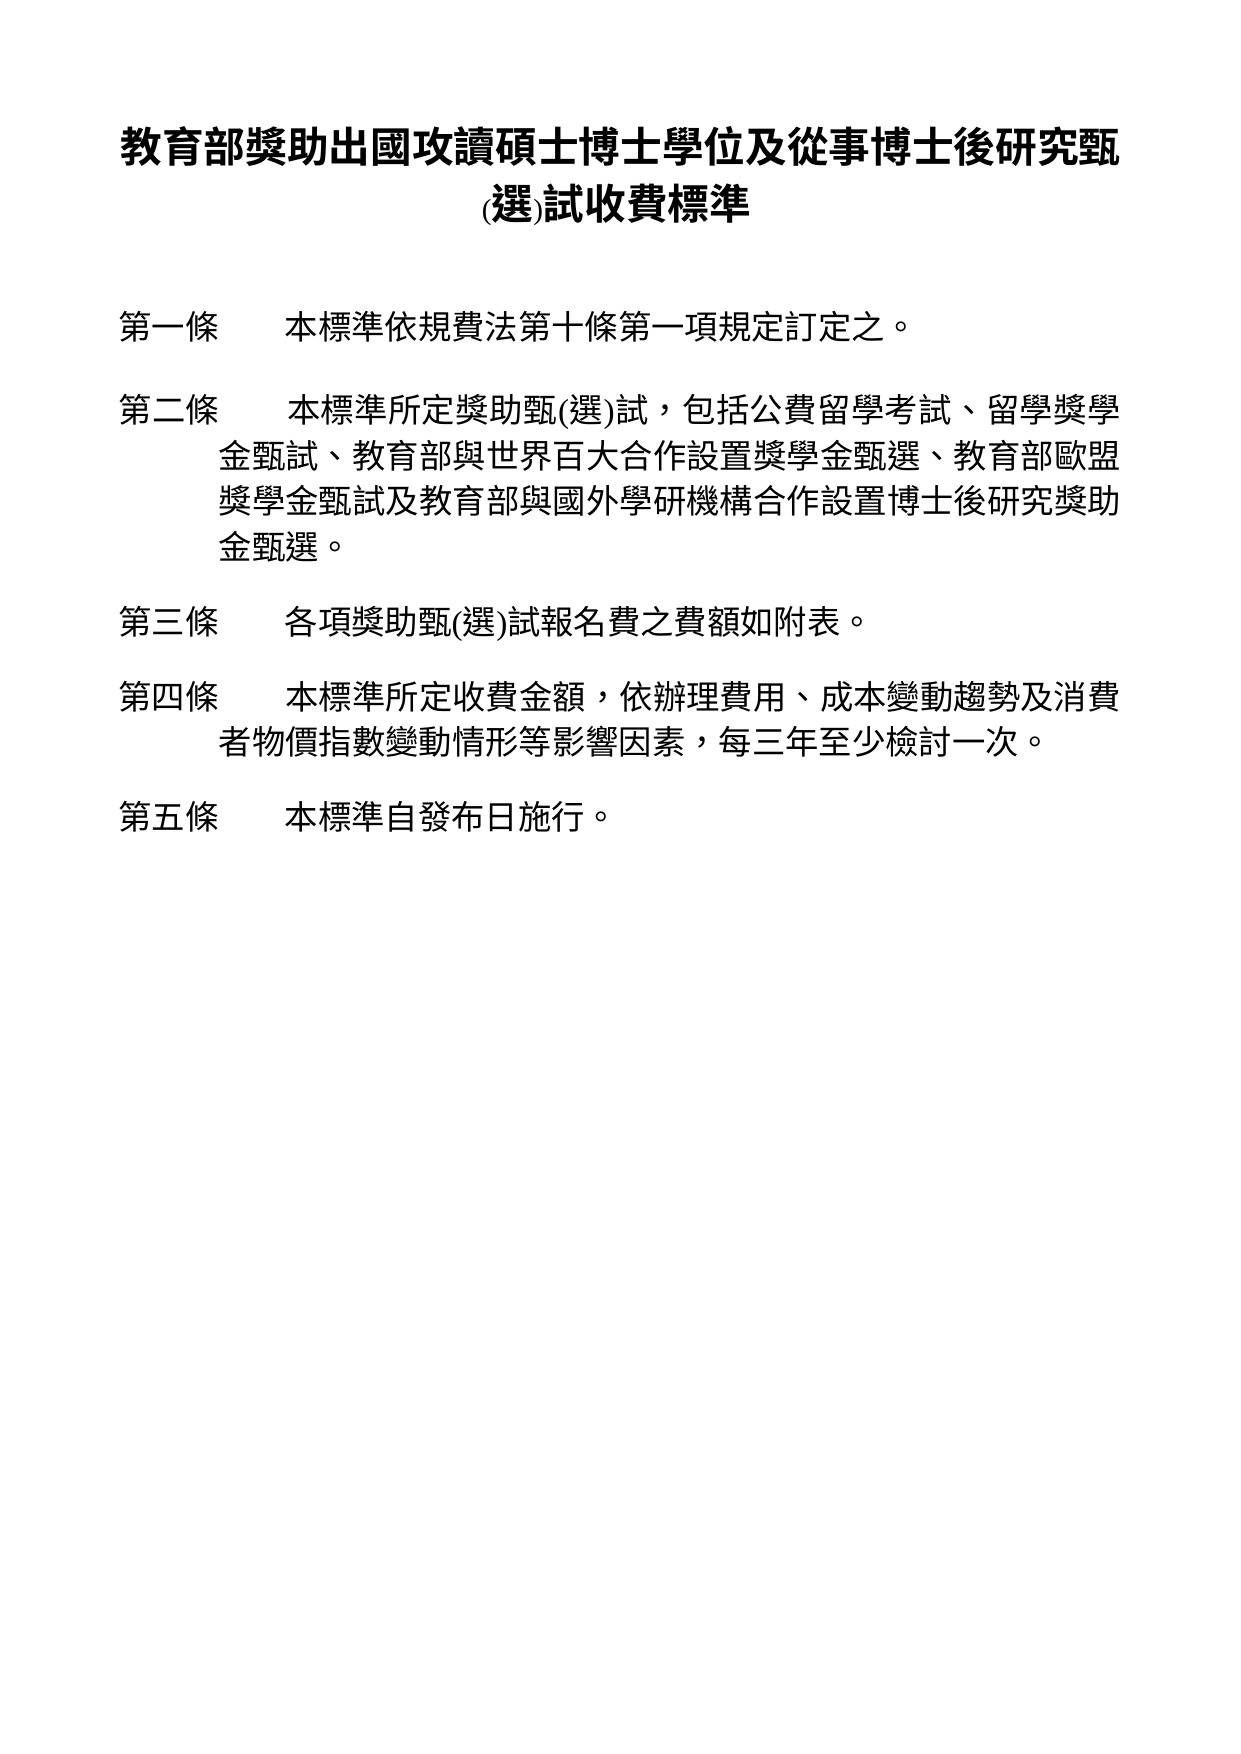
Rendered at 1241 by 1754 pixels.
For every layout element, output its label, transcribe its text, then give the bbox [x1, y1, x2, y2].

text 第五條 本標準自發布日施行。 [118, 794, 1122, 839]
text 第二條 本標準所定獎助甄(選)試，包括公費留學考試、留學獎學金甄試、教育部與世界百大合作設置獎學金甄選、教育部歐盟獎學金甄試及教育部與國外學研機構合作設置博士後研究獎助金甄選。 [118, 387, 1122, 569]
text 第一條 本標準依規費法第十條第一項規定訂定之。 [118, 303, 1122, 349]
text 教育部獎助出國攻讀碩士博士學位及從事博士後研究甄(選)試收費標準 [118, 118, 1122, 232]
text 第四條 本標準所定收費金額，依辦理費用、成本變動趨勢及消費者物價指數變動情形等影響因素，每三年至少檢討一次。 [118, 673, 1122, 764]
text 第三條 各項獎助甄(選)試報名費之費額如附表。 [118, 598, 1122, 644]
